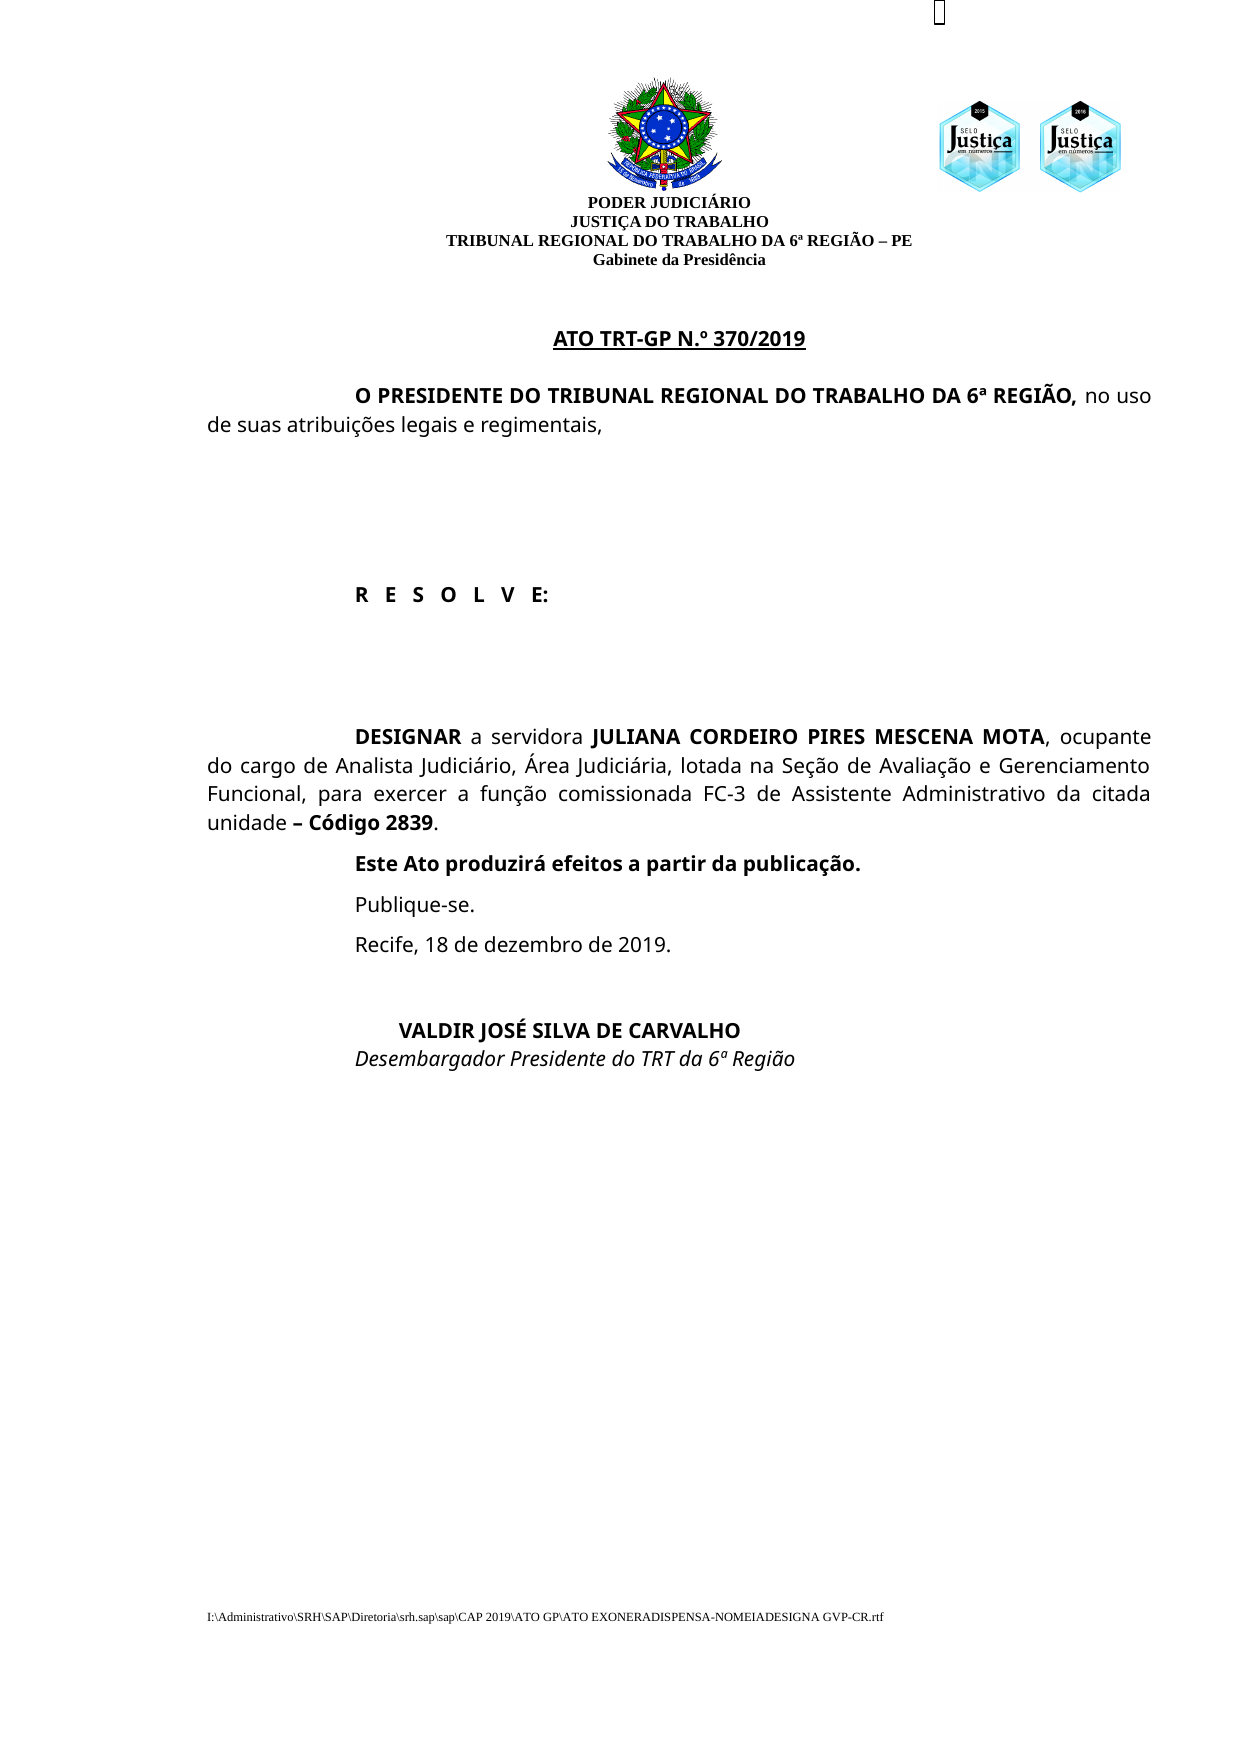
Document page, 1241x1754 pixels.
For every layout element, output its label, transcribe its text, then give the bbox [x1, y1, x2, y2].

picture [938, 100, 1122, 193]
text Publique-se. [207, 890, 1152, 918]
text ATO TRT-GP N.º 370/2019 [207, 324, 1152, 353]
text Este Ato produzirá efeitos a partir da publicação. [207, 849, 1152, 877]
text DESIGNAR a servidora JULIANA CORDEIRO PIRES MESCENA MOTA, ocupante do cargo de Analista Judiciário, Área Judiciária, lotada na Seção de Avaliação e Gerenciamento Funcional, para exercer a função comissionada FC-3 de Assistente Administrativo da citada unidade – Código 2839. [207, 722, 1152, 836]
text Desembargador Presidente do TRT da 6ª Região [207, 1044, 1152, 1073]
text VALDIR JOSÉ SILVA DE CARVALHO [281, 1016, 1152, 1044]
text Recife, 18 de dezembro de 2019. [207, 931, 1152, 959]
text R E S O L V E: [207, 580, 1152, 609]
picture [601, 75, 725, 193]
text O PRESIDENTE DO TRIBUNAL REGIONAL DO TRABALHO DA 6ª REGIÃO, no uso de suas atribuições legais e regimentais, [207, 381, 1152, 438]
